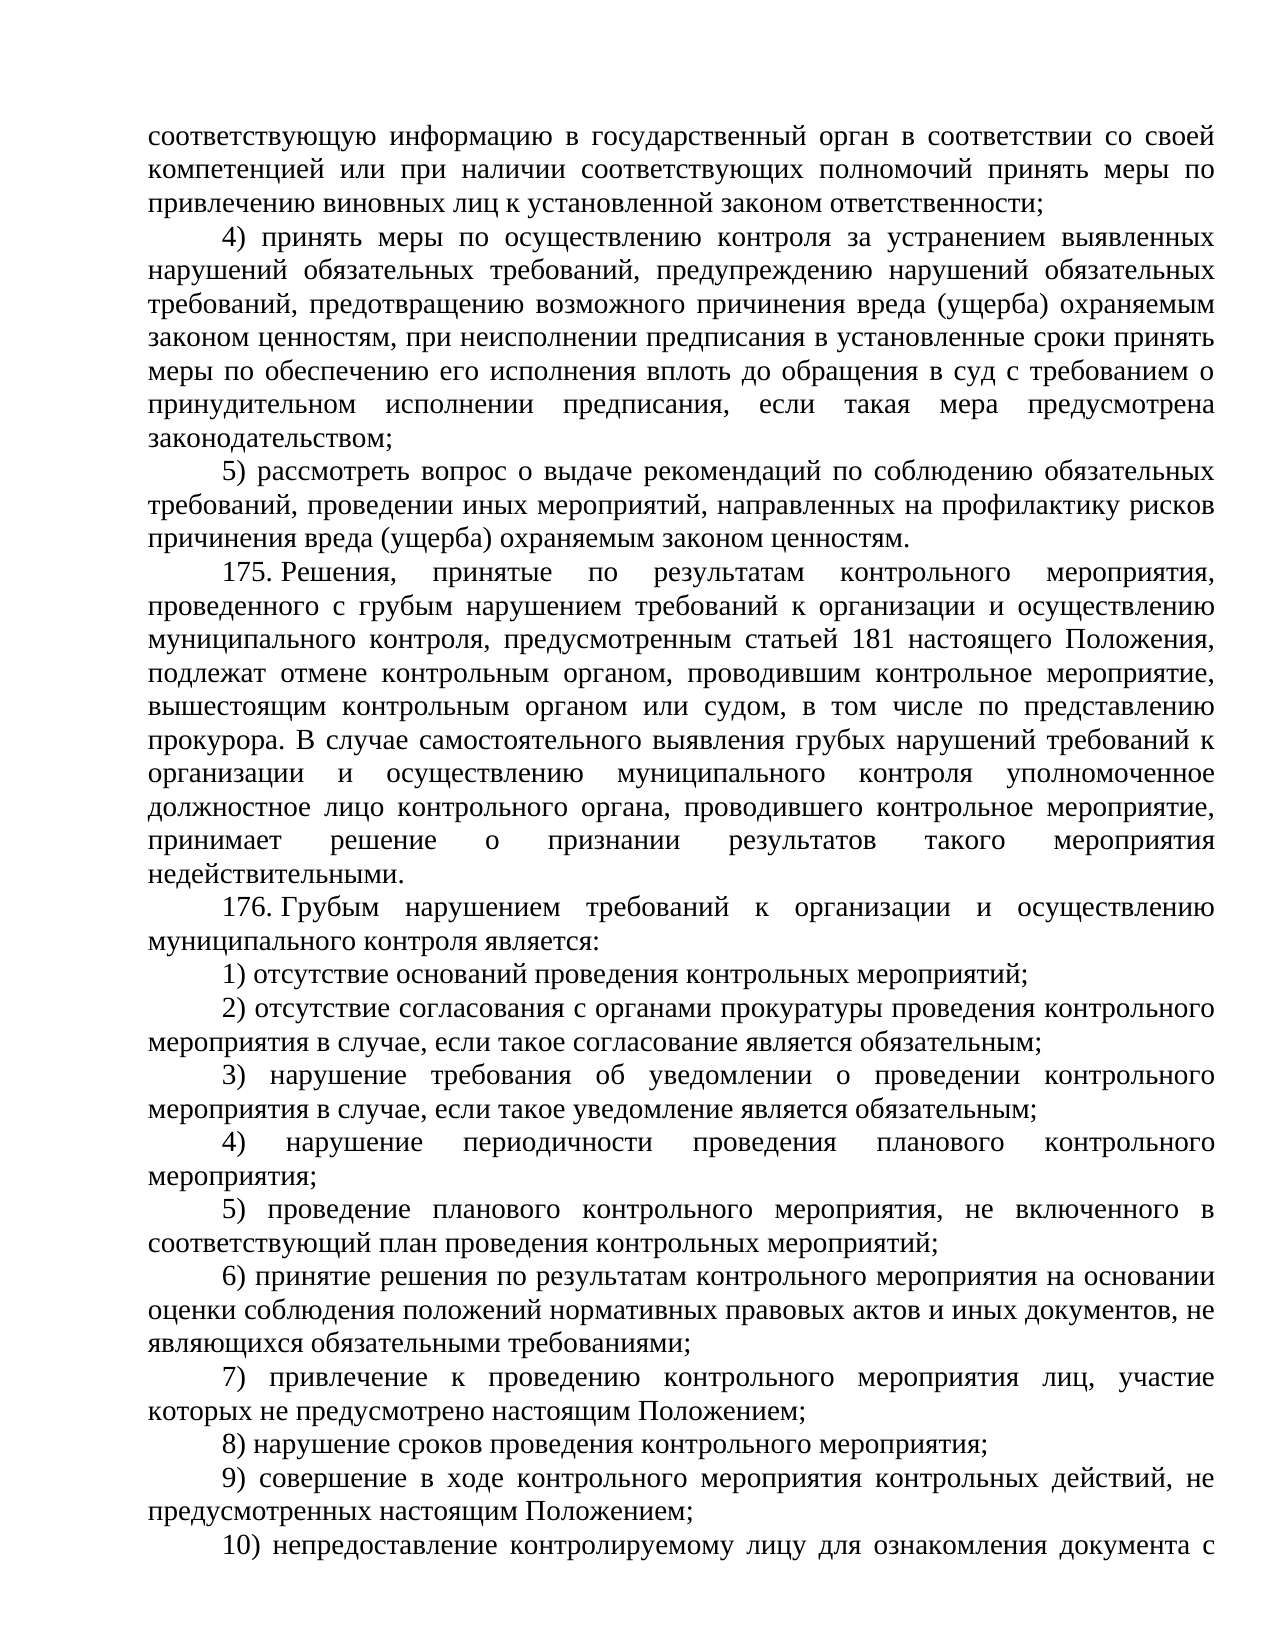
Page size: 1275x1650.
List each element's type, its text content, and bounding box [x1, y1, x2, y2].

text 4) нарушение периодичности проведения планового контрольного мероприятия; [148, 1124, 1216, 1191]
text 6) принятие решения по результатам контрольного мероприятия на основании оценки соблюдения положений нормативных правовых актов и иных документов, не являющихся обязательными требованиями; [148, 1258, 1216, 1359]
text 2) отсутствие согласования с органами прокуратуры проведения контрольного мероприятия в случае, если такое согласование является обязательным; [148, 990, 1216, 1057]
text 7) привлечение к проведению контрольного мероприятия лиц, участие которых не предусмотрено настоящим Положением; [148, 1359, 1216, 1426]
text 9) совершение в ходе контрольного мероприятия контрольных действий, не предусмотренных настоящим Положением; [148, 1460, 1216, 1527]
list Решения, принятые по результатам контрольного мероприятия, проведенного с грубым нарушением требований к организации и осуществлению муниципального контроля, предусмотренным статьей 181 настоящего Положения, подлежат отмене контрольным органом, проводившим контрольное мероприятие, вышестоящим контрольным органом или судом, в том числе по представлению прокурора. В случае самостоятельного выявления грубых нарушений требований к организации и осуществлению муниципального контроля уполномоченное должностное лицо контрольного органа, проводившего контрольное мероприятие, принимает решение о признании результатов такого мероприятия недействительными. [148, 554, 1216, 889]
text 3) нарушение требования об уведомлении о проведении контрольного мероприятия в случае, если такое уведомление является обязательным; [148, 1057, 1216, 1124]
text 4) принять меры по осуществлению контроля за устранением выявленных нарушений обязательных требований, предупреждению нарушений обязательных требований, предотвращению возможного причинения вреда (ущерба) охраняемым законом ценностям, при неисполнении предписания в установленные сроки принять меры по обеспечению его исполнения вплоть до обращения в суд с требованием о принудительном исполнении предписания, если такая мера предусмотрена законодательством; [148, 219, 1216, 453]
text 5) рассмотреть вопрос о выдаче рекомендаций по соблюдению обязательных требований, проведении иных мероприятий, направленных на профилактику рисков причинения вреда (ущерба) охраняемым законом ценностям. [148, 453, 1216, 554]
text 8) нарушение сроков проведения контрольного мероприятия; [148, 1426, 1216, 1460]
text 5) проведение планового контрольного мероприятия, не включенного в соответствующий план проведения контрольных мероприятий; [148, 1191, 1216, 1258]
text 1) отсутствие оснований проведения контрольных мероприятий; [148, 957, 1216, 990]
list Грубым нарушением требований к организации и осуществлению муниципального контроля является: [148, 889, 1216, 957]
text 10) непредоставление контролируемому лицу для ознакомления документа с [148, 1527, 1216, 1560]
text соответствующую информацию в государственный орган в соответствии со своей компетенцией или при наличии соответствующих полномочий принять меры по привлечению виновных лиц к установленной законом ответственности; [148, 118, 1216, 219]
